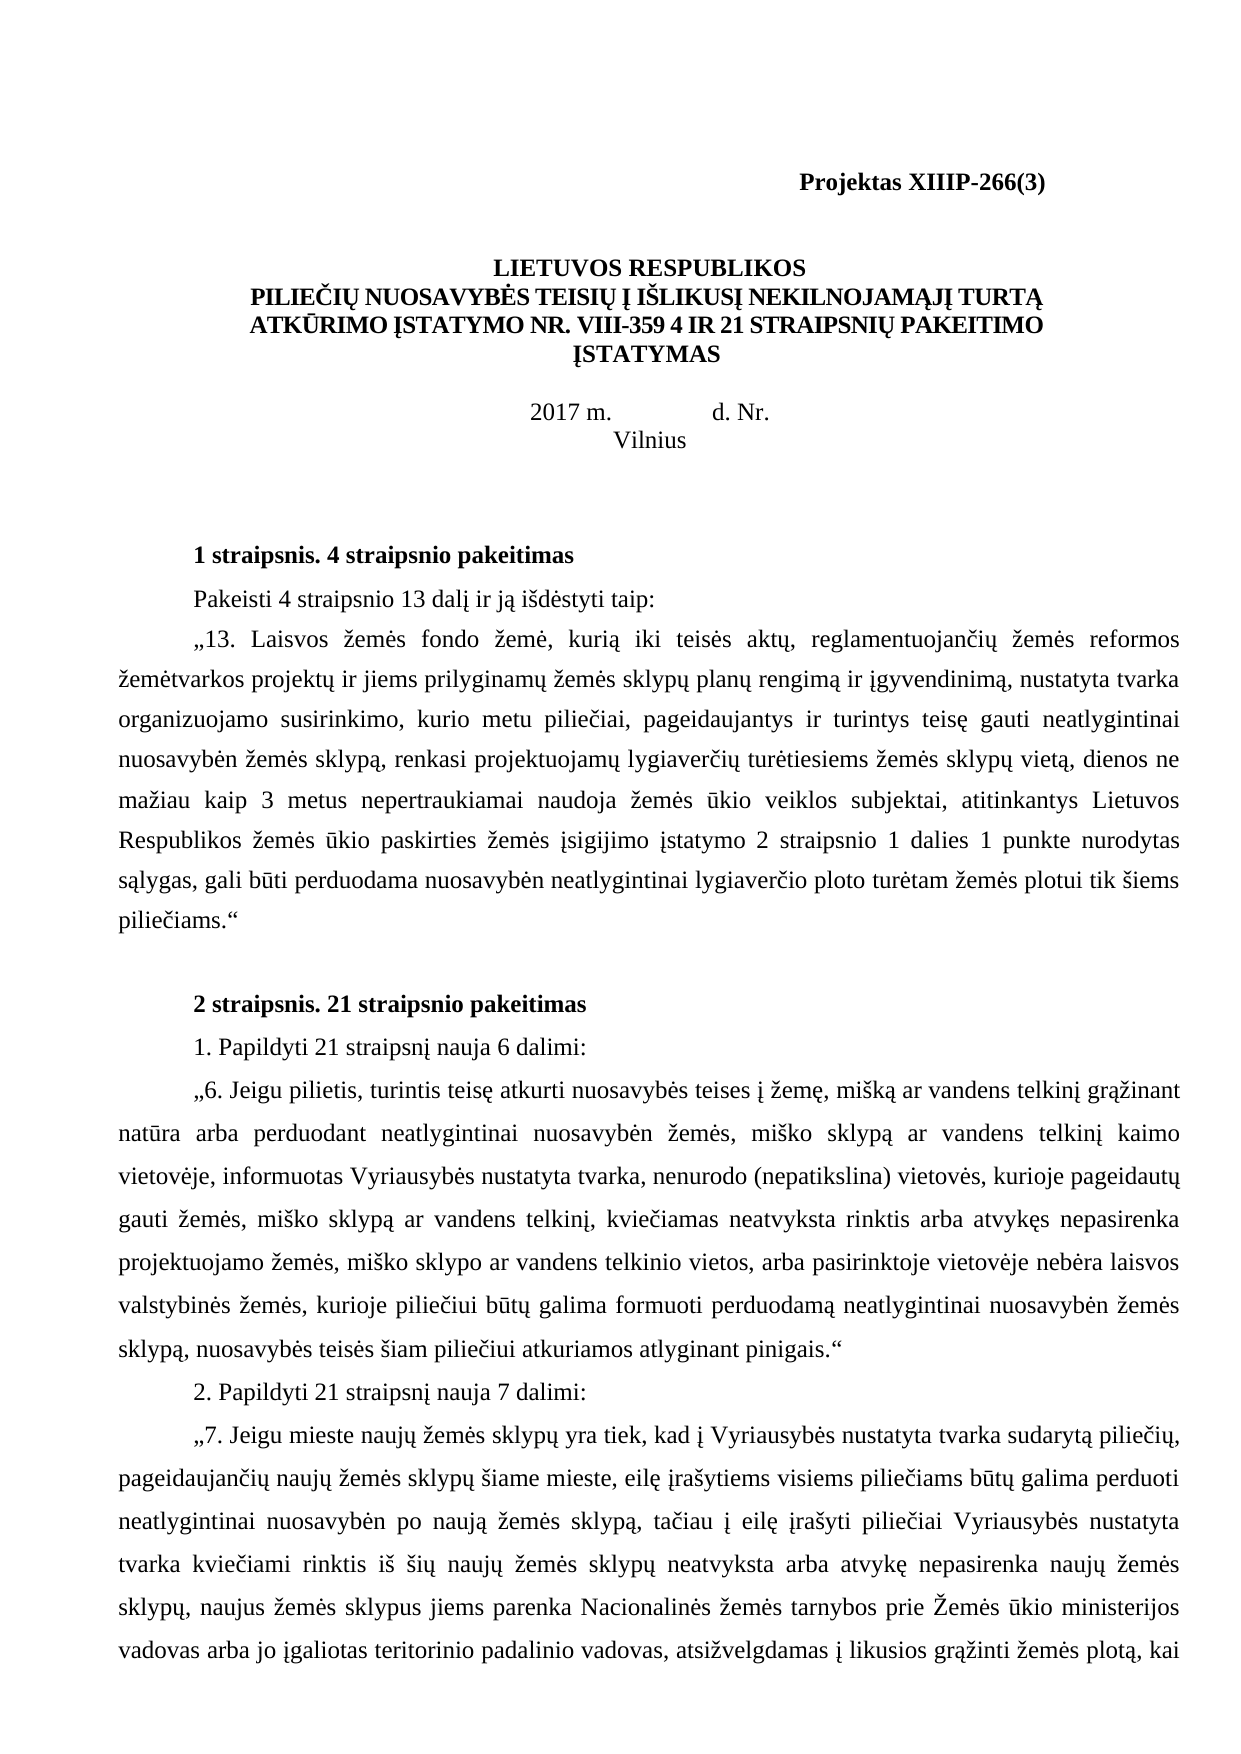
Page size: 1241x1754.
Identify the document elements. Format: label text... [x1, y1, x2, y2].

text 2 straipsnis. 21 straipsnio pakeitimas [118, 989, 1181, 1017]
text „13. Laisvos žemės fondo žemė, kurią iki teisės aktų, reglamentuojančių žemės reformos žemėtvarkos projektų ir jiems prilyginamų žemės sklypų planų rengimą ir įgyvendinimą, nustatyta tvarka organizuojamo susirinkimo, kurio metu piliečiai, pageidaujantys ir turintys teisę gauti neatlygintinai nuosavybėn žemės sklypą, renkasi projektuojamų lygiaverčių turėtiesiems žemės sklypų vietą, dienos ne mažiau kaip 3 metus nepertraukiamai naudoja žemės ūkio veiklos subjektai, atitinkantys Lietuvos Respublikos žemės ūkio paskirties žemės įsigijimo įstatymo 2 straipsnio 1 dalies 1 punkte nurodytas sąlygas, gali būti perduodama nuosavybėn neatlygintinai lygiaverčio ploto turėtam žemės plotui tik šiems piliečiams.“ [118, 624, 1181, 934]
text ATKŪRIMO ĮSTATYMO NR. VIII-359 4 IR 21 STRAIPSNIŲ PAKEITIMO [118, 311, 1181, 339]
text Pakeisti 4 straipsnio 13 dalį ir ją išdėstyti taip: [118, 584, 1181, 612]
text 2. Papildyti 21 straipsnį nauja 7 dalimi: [118, 1377, 1181, 1406]
text „7. Jeigu mieste naujų žemės sklypų yra tiek, kad į Vyriausybės nustatyta tvarka sudarytą piliečių, pageidaujančių naujų žemės sklypų šiame mieste, eilę įrašytiems visiems piliečiams būtų galima perduoti neatlygintinai nuosavybėn po naują žemės sklypą, tačiau į eilę įrašyti piliečiai Vyriausybės nustatyta tvarka kviečiami rinktis iš šių naujų žemės sklypų neatvyksta arba atvykę nepasirenka naujų žemės sklypų, naujus žemės sklypus jiems parenka Nacionalinės žemės tarnybos prie Žemės ūkio ministerijos vadovas arba jo įgaliotas teritorinio padalinio vadovas, atsižvelgdamas į likusios grąžinti žemės plotą, kai [118, 1420, 1181, 1664]
text Projektas XIIIP-266(3) [118, 167, 1181, 196]
text 1. Papildyti 21 straipsnį nauja 6 dalimi: [118, 1032, 1181, 1061]
text 1 straipsnis. 4 straipsnio pakeitimas [118, 541, 1181, 569]
text 2017 m. d. Nr. [118, 397, 1181, 426]
text PILIEČIŲ NUOSAVYBĖS TEISIŲ Į IŠLIKUSĮ NEKILNOJAMĄJĮ TURTĄ [118, 282, 1181, 311]
text „6. Jeigu pilietis, turintis teisę atkurti nuosavybės teises į žemę, mišką ar vandens telkinį grąžinant natūra arba perduodant neatlygintinai nuosavybėn žemės, miško sklypą ar vandens telkinį kaimo vietovėje, informuotas Vyriausybės nustatyta tvarka, nenurodo (nepatikslina) vietovės, kurioje pageidautų gauti žemės, miško sklypą ar vandens telkinį, kviečiamas neatvyksta rinktis arba atvykęs nepasirenka projektuojamo žemės, miško sklypo ar vandens telkinio vietos, arba pasirinktoje vietovėje nebėra laisvos valstybinės žemės, kurioje piliečiui būtų galima formuoti perduodamą neatlygintinai nuosavybėn žemės sklypą, nuosavybės teisės šiam piliečiui atkuriamos atlyginant pinigais.“ [118, 1075, 1181, 1362]
text Vilnius [118, 426, 1181, 454]
text ĮSTATYMAS [118, 339, 1181, 368]
text LIETUVOS RESPUBLIKOS [118, 253, 1181, 282]
